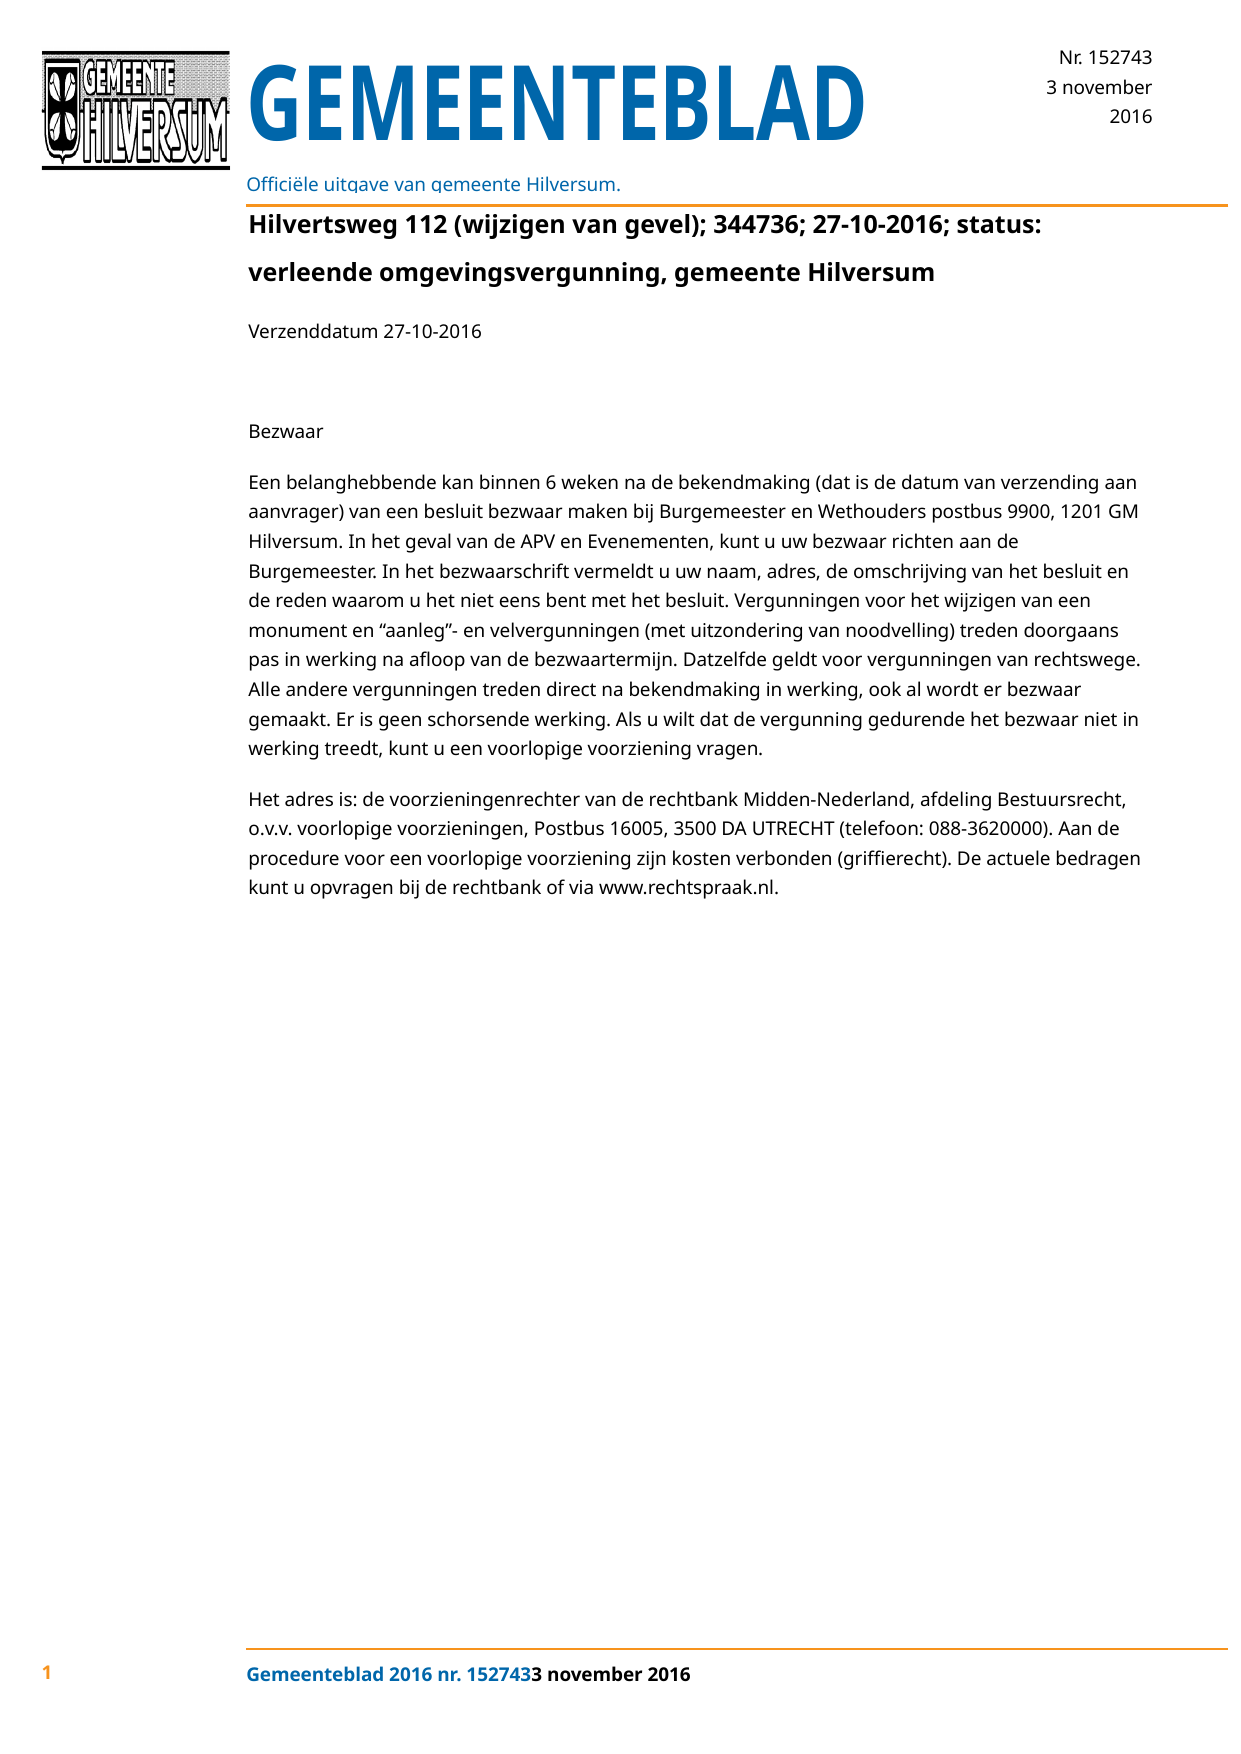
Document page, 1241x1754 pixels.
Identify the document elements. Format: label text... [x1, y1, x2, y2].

text Hilvertsweg 112 (wijzigen van gevel); 344736; 27-10-2016; status: verleende omgevingsvergunning, gemeente Hilversum [248, 207, 1152, 288]
text Verzenddatum 27-10-2016 [248, 318, 1152, 344]
text Een belanghebbende kan binnen 6 weken na de bekendmaking (dat is de datum van verzending aan aanvrager) van een besluit bezwaar maken bij Burgemeester en Wethouders postbus 9900, 1201 GM Hilversum. In het geval van de APV en Evenementen, kunt u uw bezwaar richten aan de Burgemeester. In het bezwaarschrift vermeldt u uw naam, adres, de omschrijving van het besluit en de reden waarom u het niet eens bent met het besluit. Vergunningen voor het wijzigen van een monument en “aanleg”- en velvergunningen (met uitzondering van noodvelling) treden doorgaans pas in werking na afloop van de bezwaartermijn. Datzelfde geldt voor vergunningen van rechtswege. Alle andere vergunningen treden direct na bekendmaking in werking, ook al wordt er bezwaar gemaakt. Er is geen schorsende werking. Als u wilt dat de vergunning gedurende het bezwaar niet in werking treedt, kunt u een voorlopige voorziening vragen. [248, 469, 1152, 761]
text Het adres is: de voorzieningenrechter van de rechtbank Midden-Nederland, afdeling Bestuursrecht, o.v.v. voorlopige voorzieningen, Postbus 16005, 3500 DA UTRECHT (telefoon: 088-3620000). Aan de procedure voor een voorlopige voorziening zijn kosten verbonden (griffierecht). De actuele bedragen kunt u opvragen bij de rechtbank of via www.rechtspraak.nl. [248, 786, 1152, 900]
picture [41, 47, 231, 172]
text Bezwaar [248, 419, 1152, 444]
